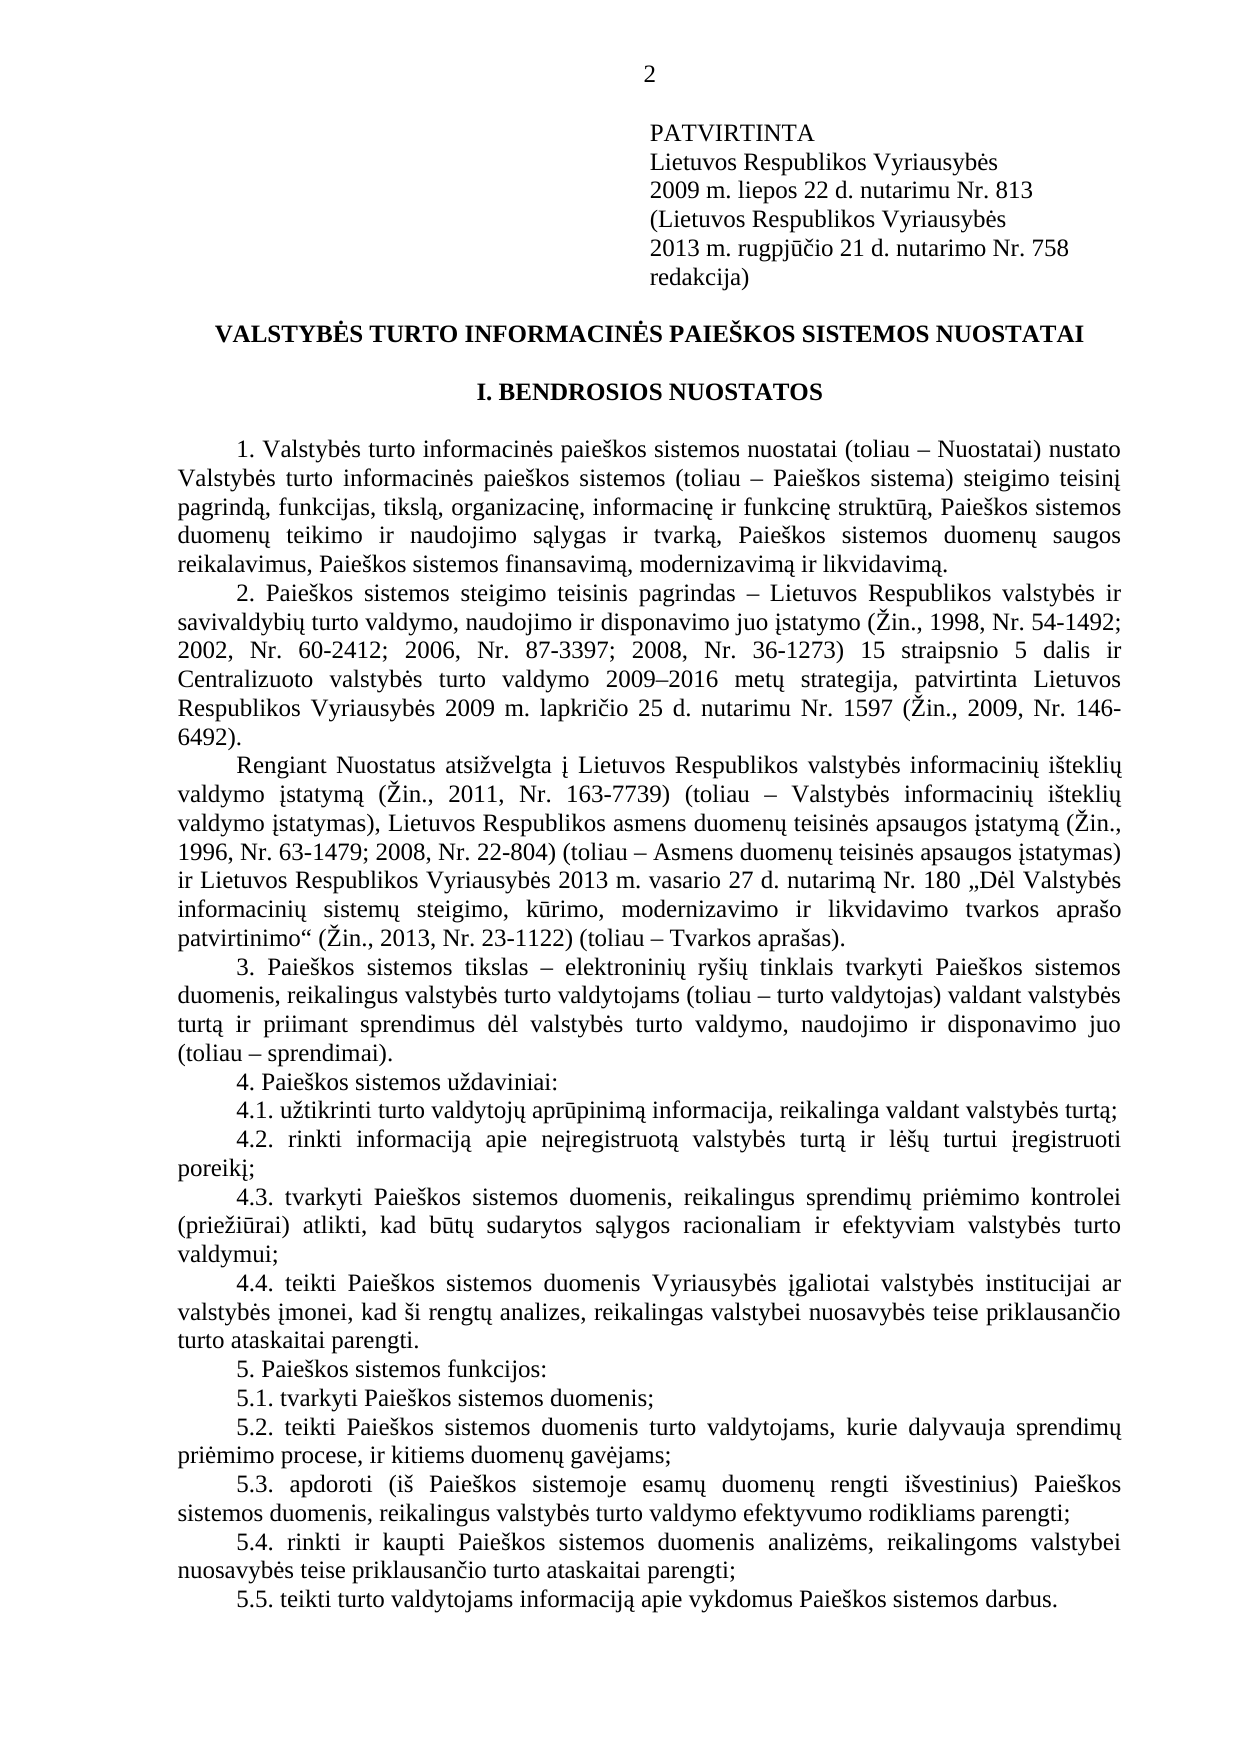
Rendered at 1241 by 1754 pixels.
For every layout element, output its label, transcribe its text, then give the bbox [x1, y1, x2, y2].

text 5.5. teikti turto valdytojams informaciją apie vykdomus Paieškos sistemos darbus. [177, 1584, 1122, 1613]
text 4.3. tvarkyti Paieškos sistemos duomenis, reikalingus sprendimų priėmimo kontrolei (priežiūrai) atlikti, kad būtų sudarytos sąlygos racionaliam ir efektyviam valstybės turto valdymui; [177, 1182, 1122, 1268]
text 4.4. teikti Paieškos sistemos duomenis Vyriausybės įgaliotai valstybės institucijai ar valstybės įmonei, kad ši rengtų analizes, reikalingas valstybei nuosavybės teise priklausančio turto ataskaitai parengti. [177, 1268, 1122, 1354]
text 2009 m. liepos 22 d. nutarimu Nr. 813 [649, 176, 1122, 204]
text 4.1. užtikrinti turto valdytojų aprūpinimą informacija, reikalinga valdant valstybės turtą; [177, 1096, 1122, 1124]
text 5.3. apdoroti (iš Paieškos sistemoje esamų duomenų rengti išvestinius) Paieškos sistemos duomenis, reikalingus valstybės turto valdymo efektyvumo rodikliams parengti; [177, 1469, 1122, 1527]
text 4. Paieškos sistemos uždaviniai: [177, 1067, 1122, 1096]
text Lietuvos Respublikos Vyriausybės [649, 147, 1122, 176]
text Rengiant Nuostatus atsižvelgta į Lietuvos Respublikos valstybės informacinių išteklių valdymo įstatymą (Žin., 2011, Nr. 163-7739) (toliau – Valstybės informacinių išteklių valdymo įstatymas), Lietuvos Respublikos asmens duomenų teisinės apsaugos įstatymą (Žin., 1996, Nr. 63-1479; 2008, Nr. 22-804) (toliau – Asmens duomenų teisinės apsaugos įstatymas) ir Lietuvos Respublikos Vyriausybės 2013 m. vasario 27 d. nutarimą Nr. 180 „Dėl Valstybės informacinių sistemų steigimo, kūrimo, modernizavimo ir likvidavimo tvarkos aprašo patvirtinimo“ (Žin., 2013, Nr. 23-1122) (toliau – Tvarkos aprašas). [177, 751, 1122, 952]
text 5.4. rinkti ir kaupti Paieškos sistemos duomenis analizėms, reikalingoms valstybei nuosavybės teise priklausančio turto ataskaitai parengti; [177, 1527, 1122, 1584]
text redakcija) [649, 262, 1122, 291]
text VALSTYBĖS TURTO INFORMACINĖS PAIEŠKOS SISTEMOS NUOSTATAI [177, 319, 1122, 348]
text 5.1. tvarkyti Paieškos sistemos duomenis; [177, 1383, 1122, 1412]
text 3. Paieškos sistemos tikslas – elektroninių ryšių tinklais tvarkyti Paieškos sistemos duomenis, reikalingus valstybės turto valdytojams (toliau – turto valdytojas) valdant valstybės turtą ir priimant sprendimus dėl valstybės turto valdymo, naudojimo ir disponavimo juo (toliau – sprendimai). [177, 952, 1122, 1067]
text 4.2. rinkti informaciją apie neįregistruotą valstybės turtą ir lėšų turtui įregistruoti poreikį; [177, 1124, 1122, 1182]
text PATVIRTINTA [649, 118, 1122, 147]
text 2. Paieškos sistemos steigimo teisinis pagrindas – Lietuvos Respublikos valstybės ir savivaldybių turto valdymo, naudojimo ir disponavimo juo įstatymo (Žin., 1998, Nr. 54-1492; 2002, Nr. 60-2412; 2006, Nr. 87-3397; 2008, Nr. 36-1273) 15 straipsnio 5 dalis ir Centralizuoto valstybės turto valdymo 2009–2016 metų strategija, patvirtinta Lietuvos Respublikos Vyriausybės 2009 m. lapkričio 25 d. nutarimu Nr. 1597 (Žin., 2009, Nr. 146-6492). [177, 578, 1122, 751]
text (Lietuvos Respublikos Vyriausybės [649, 204, 1122, 233]
text 5.2. teikti Paieškos sistemos duomenis turto valdytojams, kurie dalyvauja sprendimų priėmimo procese, ir kitiems duomenų gavėjams; [177, 1412, 1122, 1469]
text 2013 m. rugpjūčio 21 d. nutarimo Nr. 758 [649, 233, 1122, 262]
text 5. Paieškos sistemos funkcijos: [177, 1354, 1122, 1383]
text I. BENDROSIOS NUOSTATOS [177, 377, 1122, 406]
text 1. Valstybės turto informacinės paieškos sistemos nuostatai (toliau – Nuostatai) nustato Valstybės turto informacinės paieškos sistemos (toliau – Paieškos sistema) steigimo teisinį pagrindą, funkcijas, tikslą, organizacinę, informacinę ir funkcinę struktūrą, Paieškos sistemos duomenų teikimo ir naudojimo sąlygas ir tvarką, Paieškos sistemos duomenų saugos reikalavimus, Paieškos sistemos finansavimą, modernizavimą ir likvidavimą. [177, 434, 1122, 578]
